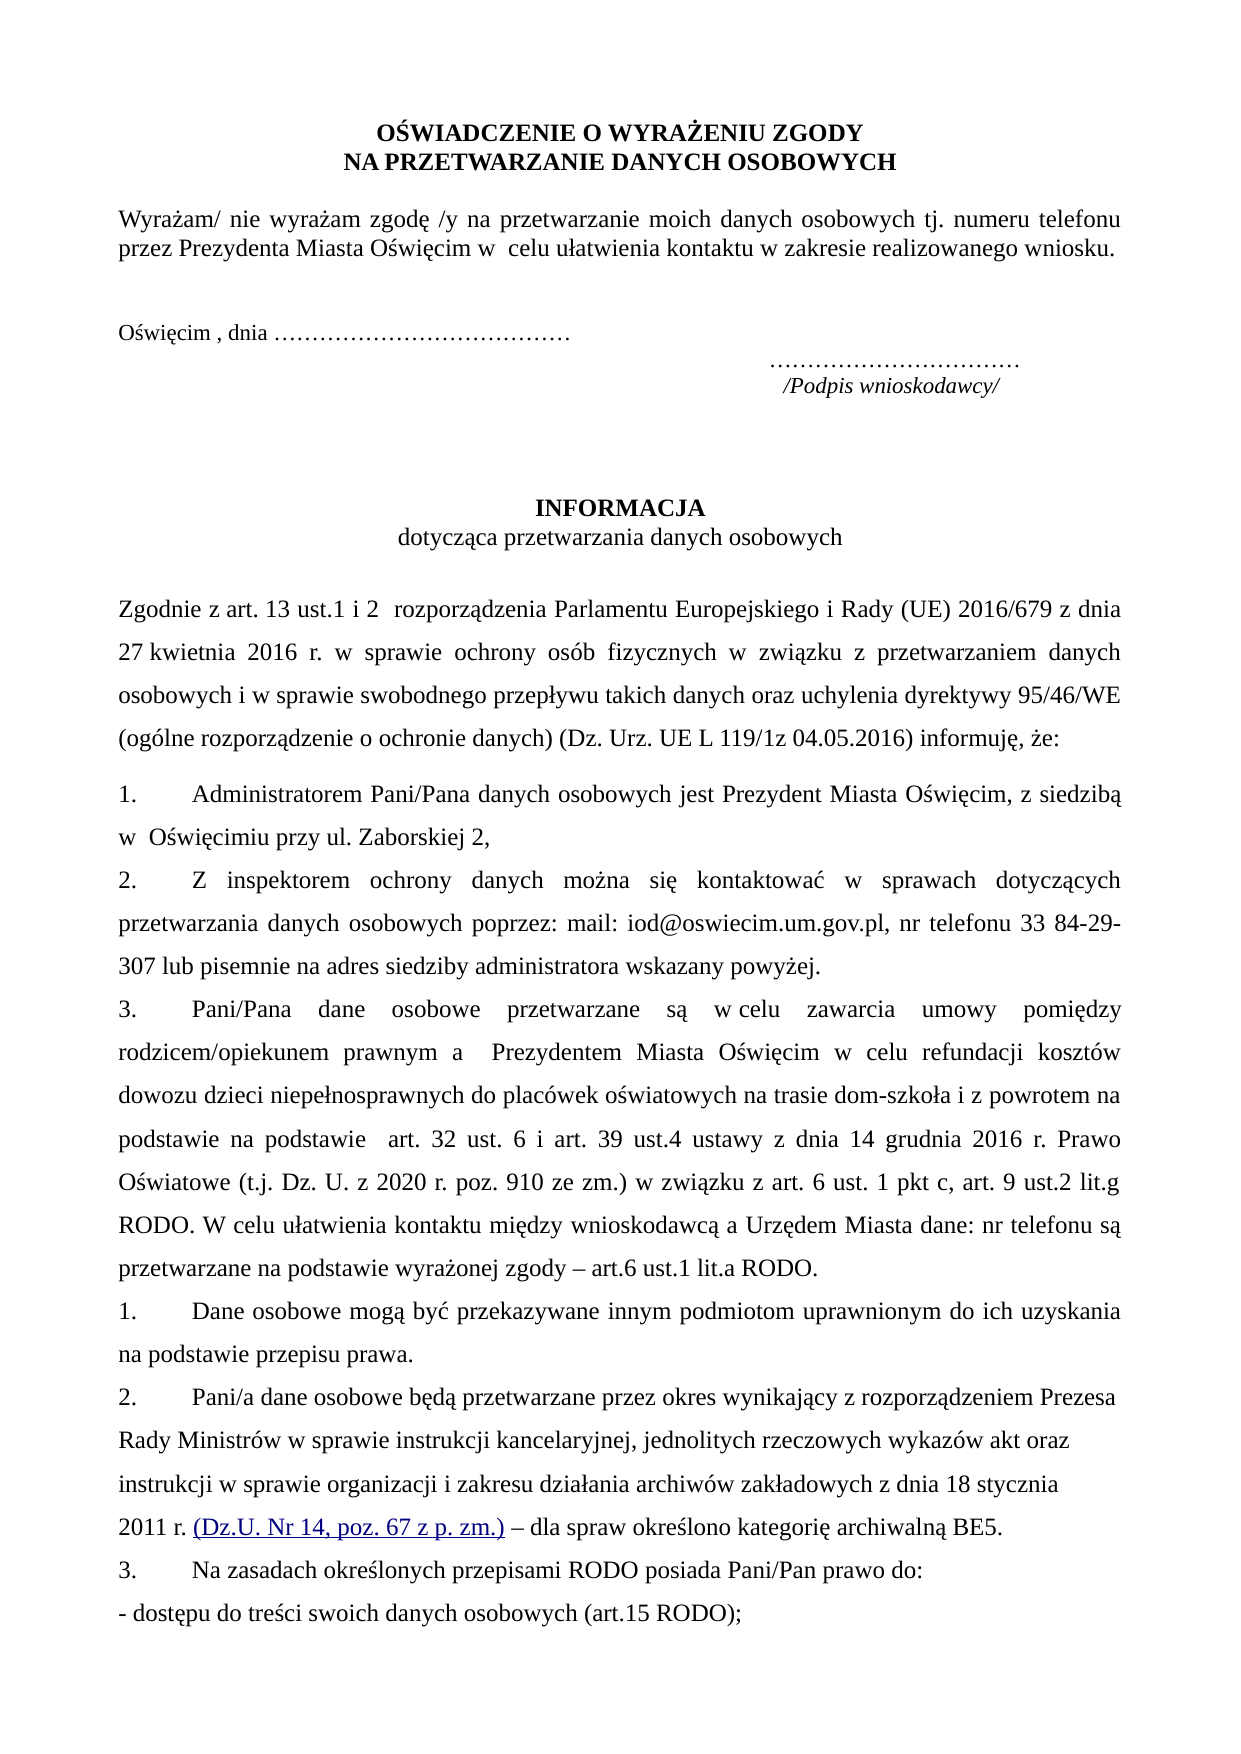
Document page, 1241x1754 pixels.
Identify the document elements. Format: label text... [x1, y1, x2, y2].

list Dane osobowe mogą być przekazywane innym podmiotom uprawnionym do ich uzyskania na podstawie przepisu prawa. [118, 1296, 1122, 1368]
text INFORMACJA [118, 493, 1122, 522]
text Oświęcim , dnia ………………………………… [118, 319, 1122, 346]
text - dostępu do treści swoich danych osobowych (art.15 RODO); [118, 1598, 1122, 1627]
list Pani/Pana dane osobowe przetwarzane są w celu zawarcia umowy pomiędzy rodzicem/opiekunem prawnym a Prezydentem Miasta Oświęcim w celu refundacji kosztów dowozu dzieci niepełnosprawnych do placówek oświatowych na trasie dom-szkoła i z powrotem na podstawie na podstawie art. 32 ust. 6 i art. 39 ust.4 ustawy z dnia 14 grudnia 2016 r. Prawo Oświatowe (t.j. Dz. U. z 2020 r. poz. 910 ze zm.) w związku z art. 6 ust. 1 pkt c, art. 9 ust.2 lit.g RODO. W celu ułatwienia kontaktu między wnioskodawcą a Urzędem Miasta dane: nr telefonu są przetwarzane na podstawie wyrażonej zgody – art.6 ust.1 lit.a RODO. [118, 994, 1122, 1282]
text Wyrażam/ nie wyrażam zgodę /y na przetwarzanie moich danych osobowych tj. numeru telefonu przez Prezydenta Miasta Oświęcim w celu ułatwienia kontaktu w zakresie realizowanego wniosku. [118, 204, 1122, 262]
text OŚWIADCZENIE O WYRAŻENIU ZGODY [118, 118, 1122, 147]
list Na zasadach określonych przepisami RODO posiada Pani/Pan prawo do: [118, 1555, 1122, 1584]
list Administratorem Pani/Pana danych osobowych jest Prezydent Miasta Oświęcim, z siedzibą w Oświęcimiu przy ul. Zaborskiej 2, [118, 779, 1122, 851]
list Pani/a dane osobowe będą przetwarzane przez okres wynikający z rozporządzeniem Prezesa Rady Ministrów w sprawie instrukcji kancelaryjnej, jednolitych rzeczowych wykazów akt oraz instrukcji w sprawie organizacji i zakresu działania archiwów zakładowych z dnia 18 stycznia 2011 r. (Dz.U. Nr 14, poz. 67 z p. zm.) – dla spraw określono kategorię archiwalną BE5. [118, 1382, 1122, 1541]
text NA PRZETWARZANIE DANYCH OSOBOWYCH [118, 147, 1122, 176]
text dotycząca przetwarzania danych osobowych [118, 522, 1122, 551]
text /Podpis wnioskodawcy/ [783, 372, 1122, 398]
text Zgodnie z art. 13 ust.1 i 2 rozporządzenia Parlamentu Europejskiego i Rady (UE) 2016/679 z dnia 27 kwietnia 2016 r. w sprawie ochrony osób fizycznych w związku z przetwarzaniem danych osobowych i w sprawie swobodnego przepływu takich danych oraz uchylenia dyrektywy 95/46/WE (ogólne rozporządzenie o ochronie danych) (Dz. Urz. UE L 119/1z 04.05.2016) informuję, że: [118, 594, 1122, 752]
text …………………………… [768, 346, 1122, 372]
list Z inspektorem ochrony danych można się kontaktować w sprawach dotyczących przetwarzania danych osobowych poprzez: mail: iod@oswiecim.um.gov.pl, nr telefonu 33 84-29-307 lub pisemnie na adres siedziby administratora wskazany powyżej. [118, 865, 1122, 980]
